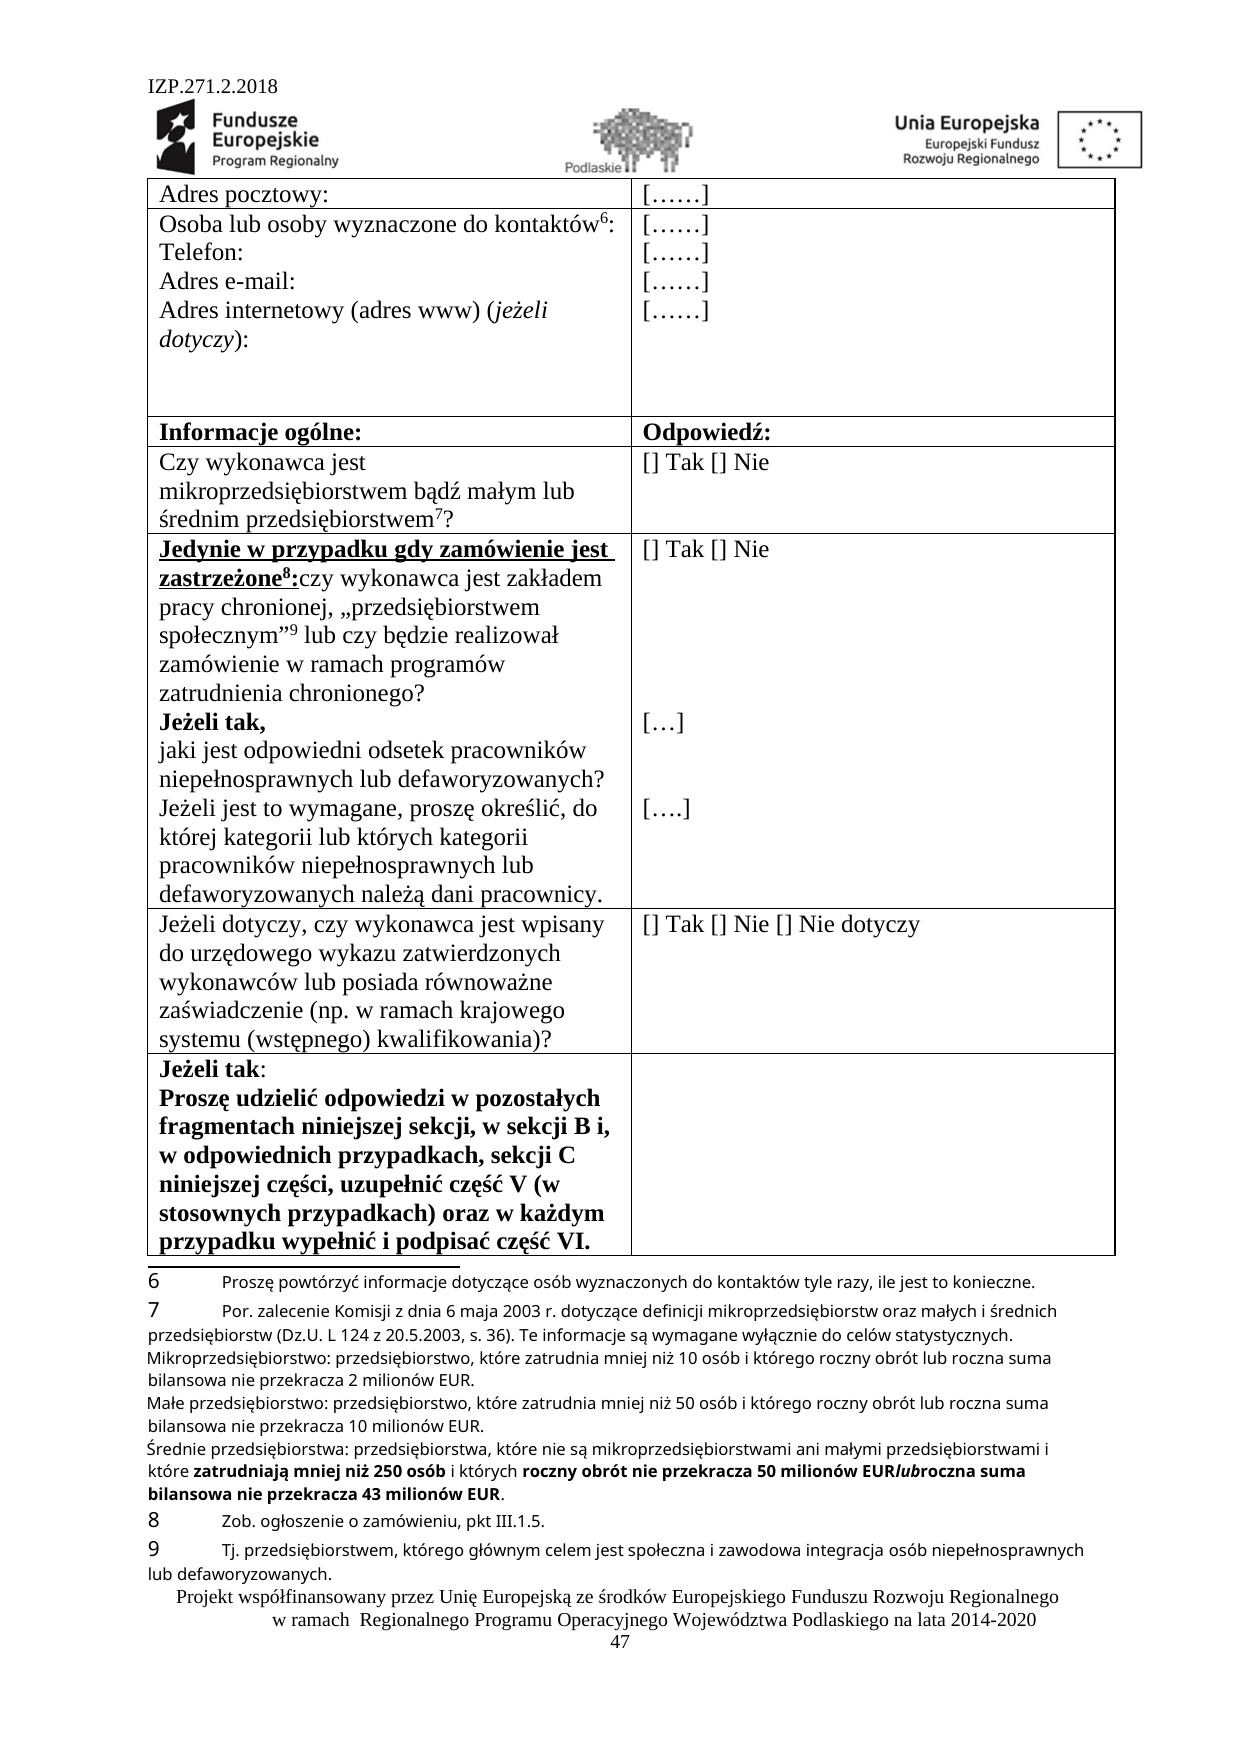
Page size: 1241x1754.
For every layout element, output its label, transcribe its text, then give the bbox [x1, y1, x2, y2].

table_cell Adres pocztowy: [148, 179, 631, 208]
table_cell [] Tak [] Nie […] [….] [632, 534, 1114, 908]
table_cell Jeżeli tak: Proszę udzielić odpowiedzi w pozostałych fragmentach niniejszej sekcji, w sekcji B i, w odpowiednich przypadkach, sekcji C niniejszej części, uzupełnić część V (w stosownych przypadkach) oraz w każdym przypadku wypełnić i podpisać część VI. [148, 1054, 631, 1255]
table_cell Informacje ogólne: [148, 417, 631, 446]
table_cell Jeżeli dotyczy, czy wykonawca jest wpisany do urzędowego wykazu zatwierdzonych wykonawców lub posiada równoważne zaświadczenie (np. w ramach krajowego systemu (wstępnego) kwalifikowania)? [148, 909, 631, 1053]
table_cell [……] [……] [……] [……] [632, 209, 1114, 416]
table_cell Osoba lub osoby wyznaczone do kontaktów: Telefon: Adres e-mail: Adres internetowy (adres www) (jeżeli dotyczy): [148, 209, 631, 416]
table_cell Czy wykonawca jest mikroprzedsiębiorstwem bądź małym lub średnim przedsiębiorstwem? [148, 447, 631, 533]
table_cell Odpowiedź: [632, 417, 1114, 446]
table_cell [632, 1054, 1114, 1255]
table_cell [……] [632, 179, 1114, 208]
table_cell [] Tak [] Nie [] Nie dotyczy [632, 909, 1114, 1053]
table_cell Jedynie w przypadku gdy zamówienie jest zastrzeżone:czy wykonawca jest zakładem pracy chronionej, „przedsiębiorstwem społecznym” lub czy będzie realizował zamówienie w ramach programów zatrudnienia chronionego? Jeżeli tak, jaki jest odpowiedni odsetek pracowników niepełnosprawnych lub defaworyzowanych? Jeżeli jest to wymagane, proszę określić, do której kategorii lub których kategorii pracowników niepełnosprawnych lub defaworyzowanych należą dani pracownicy. [148, 534, 631, 908]
table_cell [] Tak [] Nie [632, 447, 1114, 533]
